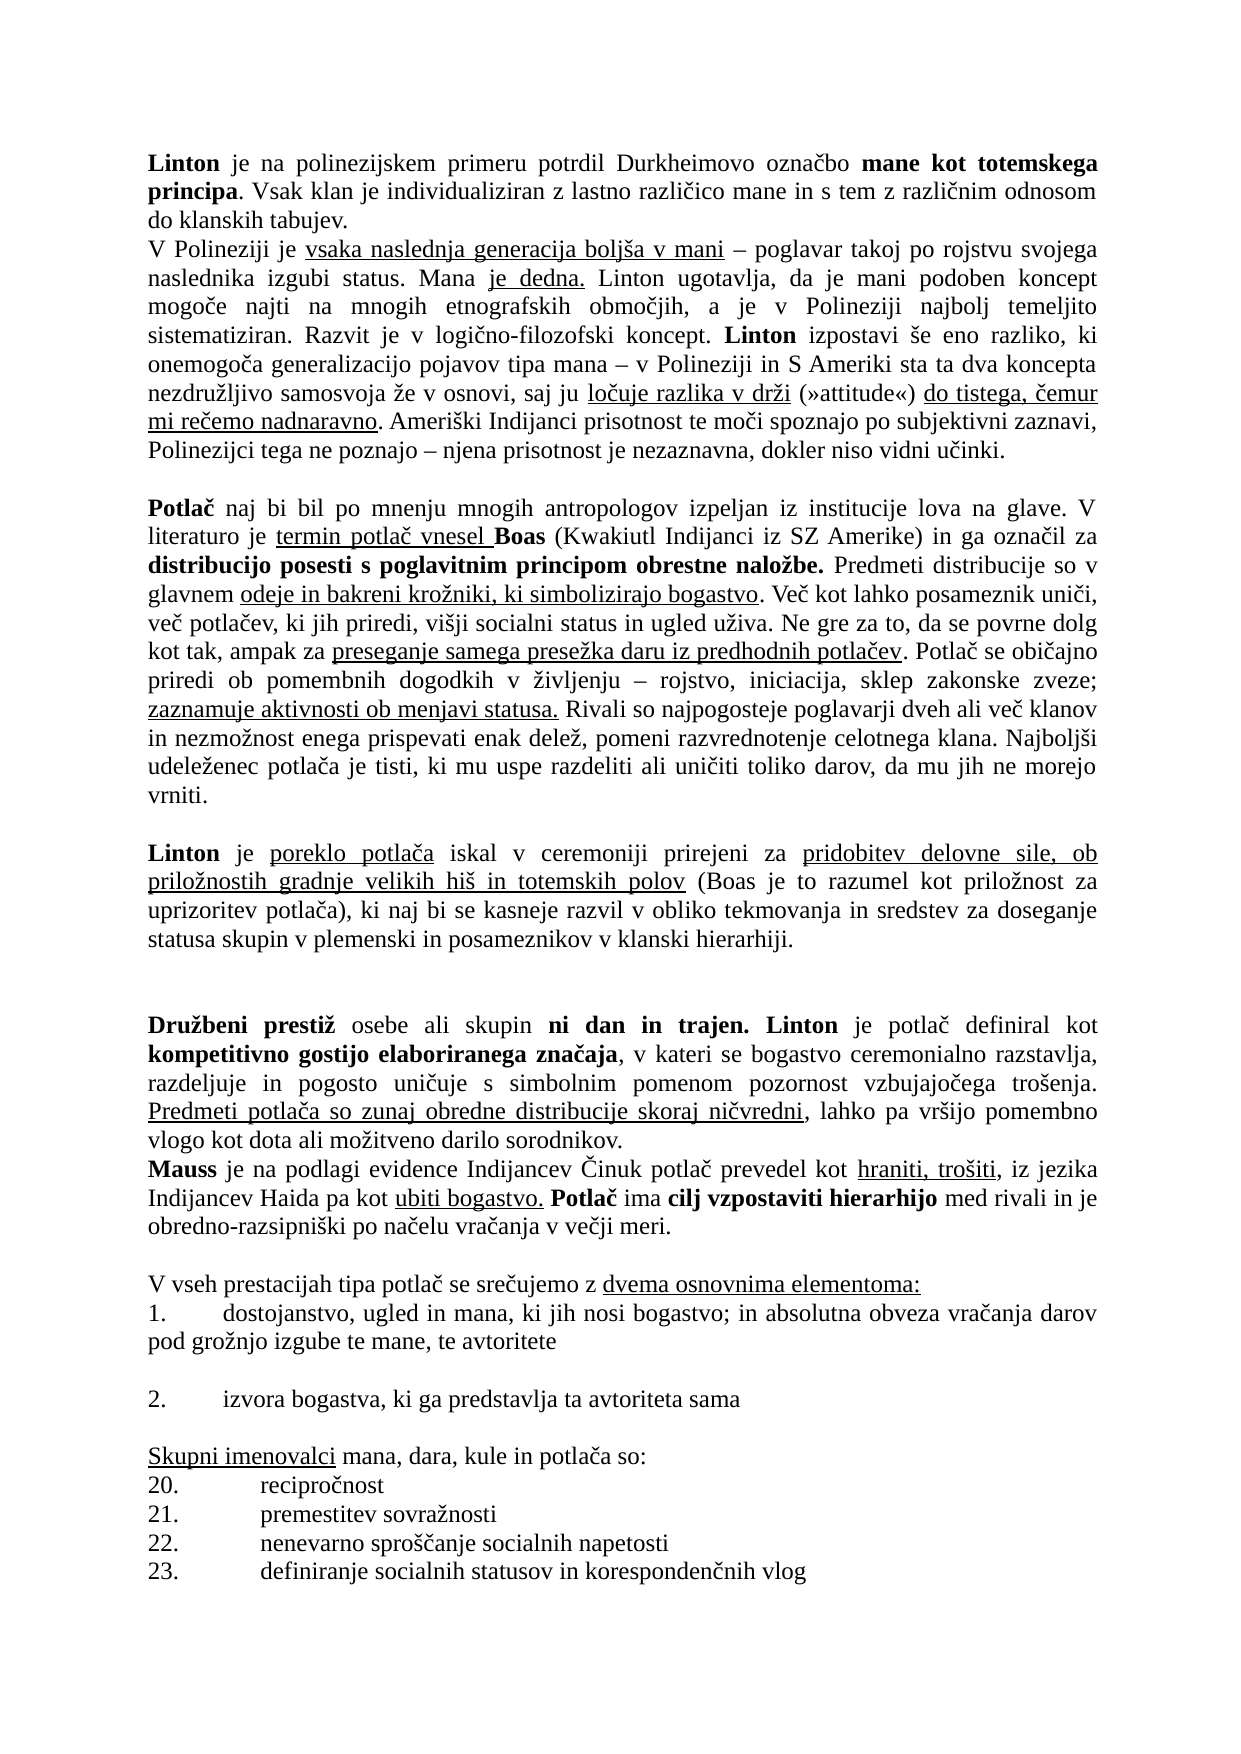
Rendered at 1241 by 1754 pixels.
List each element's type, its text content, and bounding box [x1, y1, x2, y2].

text Linton je na polinezijskem primeru potrdil Durkheimovo označbo mane kot totemskega principa. Vsak klan je individualiziran z lastno različico mane in s tem z različnim odnosom do klanskih tabujev. [148, 148, 1098, 234]
list izvora bogastva, ki ga predstavlja ta avtoriteta sama [148, 1384, 1098, 1413]
text Potlač naj bi bil po mnenju mnogih antropologov izpeljan iz institucije lova na glave. V literaturo je termin potlač vnesel Boas (Kwakiutl Indijanci iz SZ Amerike) in ga označil za distribucijo posesti s poglavitnim principom obrestne naložbe. Predmeti distribucije so v glavnem odeje in bakreni krožniki, ki simbolizirajo bogastvo. Več kot lahko posameznik uniči, več potlačev, ki jih priredi, višji socialni status in ugled uživa. Ne gre za to, da se povrne dolg kot tak, ampak za preseganje samega presežka daru iz predhodnih potlačev. Potlač se običajno priredi ob pomembnih dogodkih v življenju – rojstvo, iniciacija, sklep zakonske zveze; zaznamuje aktivnosti ob menjavi statusa. Rivali so najpogosteje poglavarji dveh ali več klanov in nezmožnost enega prispevati enak delež, pomeni razvrednotenje celotnega klana. Najboljši udeleženec potlača je tisti, ki mu uspe razdeliti ali uničiti toliko darov, da mu jih ne morejo vrniti. [148, 493, 1098, 809]
list nenevarno sproščanje socialnih napetosti [148, 1528, 1098, 1556]
text V vseh prestacijah tipa potlač se srečujemo z dvema osnovnima elementoma: [148, 1269, 1098, 1298]
text Skupni imenovalci mana, dara, kule in potlača so: [148, 1441, 1098, 1470]
list recipročnost [148, 1470, 1098, 1499]
list dostojanstvo, ugled in mana, ki jih nosi bogastvo; in absolutna obveza vračanja darov pod grožnjo izgube te mane, te avtoritete [148, 1298, 1098, 1355]
list premestitev sovražnosti [148, 1499, 1098, 1528]
text Družbeni prestiž osebe ali skupin ni dan in trajen. Linton je potlač definiral kot kompetitivno gostijo elaboriranega značaja, v kateri se bogastvo ceremonialno razstavlja, razdeljuje in pogosto uničuje s simbolnim pomenom pozornost vzbujajočega trošenja. Predmeti potlača so zunaj obredne distribucije skoraj ničvredni, lahko pa vršijo pomembno vlogo kot dota ali možitveno darilo sorodnikov. [148, 1010, 1098, 1154]
text Linton je poreklo potlača iskal v ceremoniji prirejeni za pridobitev delovne sile, ob priložnostih gradnje velikih hiš in totemskih polov (Boas je to razumel kot priložnost za uprizoritev potlača), ki naj bi se kasneje razvil v obliko tekmovanja in sredstev za doseganje statusa skupin v plemenski in posameznikov v klanski hierarhiji. [148, 838, 1098, 953]
text V Polineziji je vsaka naslednja generacija boljša v mani – poglavar takoj po rojstvu svojega naslednika izgubi status. Mana je dedna. Linton ugotavlja, da je mani podoben koncept mogoče najti na mnogih etnografskih območjih, a je v Polineziji najbolj temeljito sistematiziran. Razvit je v logično-filozofski koncept. Linton izpostavi še eno razliko, ki onemogoča generalizacijo pojavov tipa mana – v Polineziji in S Ameriki sta ta dva koncepta nezdružljivo samosvoja že v osnovi, saj ju ločuje razlika v drži (»attitude«) do tistega, čemur mi rečemo nadnaravno. Ameriški Indijanci prisotnost te moči spoznajo po subjektivni zaznavi, Polinezijci tega ne poznajo – njena prisotnost je nezaznavna, dokler niso vidni učinki. [148, 234, 1098, 464]
text Mauss je na podlagi evidence Indijancev Činuk potlač prevedel kot hraniti, trošiti, iz jezika Indijancev Haida pa kot ubiti bogastvo. Potlač ima cilj vzpostaviti hierarhijo med rivali in je obredno-razsipniški po načelu vračanja v večji meri. [148, 1154, 1098, 1240]
list definiranje socialnih statusov in korespondenčnih vlog [148, 1556, 1098, 1585]
